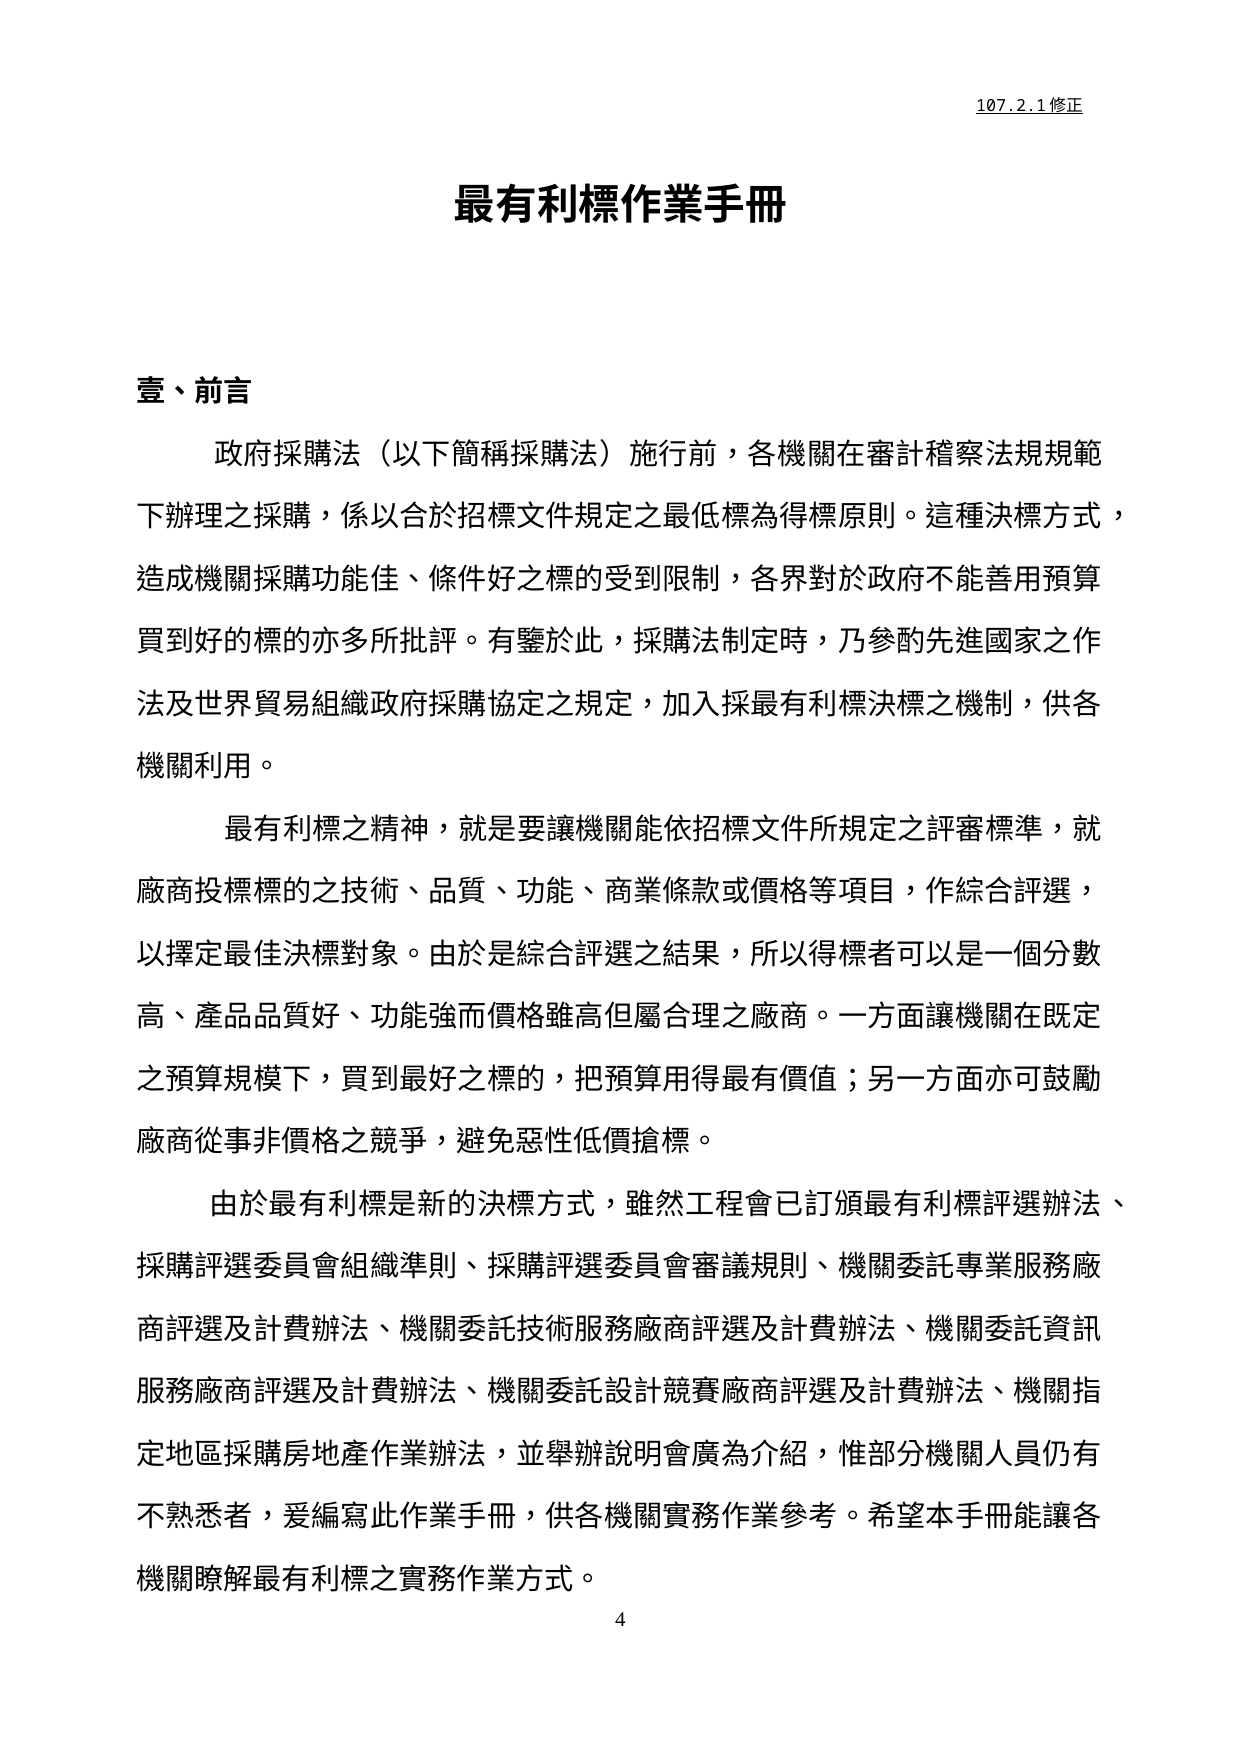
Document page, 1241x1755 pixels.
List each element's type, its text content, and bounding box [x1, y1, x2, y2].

text 107.2.1修正 [976, 92, 1121, 117]
subtitle [961, 85, 1136, 141]
text 由於最有利標是新的決標方式，雖然工程會已訂頒最有利標評選辦法、採購評選委員會組織準則、採購評選委員會審議規則、機關委託專業服務廠商評選及計費辦法、機關委託技術服務廠商評選及計費辦法、機關委託資訊服務廠商評選及計費辦法、機關委託設計競賽廠商評選及計費辦法、機關指定地區採購房地產作業辦法，並舉辦說明會廣為介紹，惟部分機關人員仍有不熟悉者，爰編寫此作業手冊，供各機關實務作業參考。希望本手冊能讓各機關瞭解最有利標之實務作業方式。 [136, 1160, 1104, 1597]
text 壹、前言 [136, 347, 1104, 410]
text 政府採購法（以下簡稱採購法）施行前，各機關在審計稽察法規規範下辦理之採購，係以合於招標文件規定之最低標為得標原則。這種決標方式，造成機關採購功能佳、條件好之標的受到限制，各界對於政府不能善用預算買到好的標的亦多所批評。有鑒於此，採購法制定時，乃參酌先進國家之作法及世界貿易組織政府採購協定之規定，加入採最有利標決標之機制，供各機關利用。 [136, 410, 1104, 785]
subtitle 最有利標作業手冊 [136, 160, 1104, 222]
text 最有利標之精神，就是要讓機關能依招標文件所規定之評審標準，就廠商投標標的之技術、品質、功能、商業條款或價格等項目，作綜合評選，以擇定最佳決標對象。由於是綜合評選之結果，所以得標者可以是一個分數高、產品品質好、功能強而價格雖高但屬合理之廠商。一方面讓機關在既定之預算規模下，買到最好之標的，把預算用得最有價值；另一方面亦可鼓勵廠商從事非價格之競爭，避免惡性低價搶標。 [136, 785, 1104, 1160]
